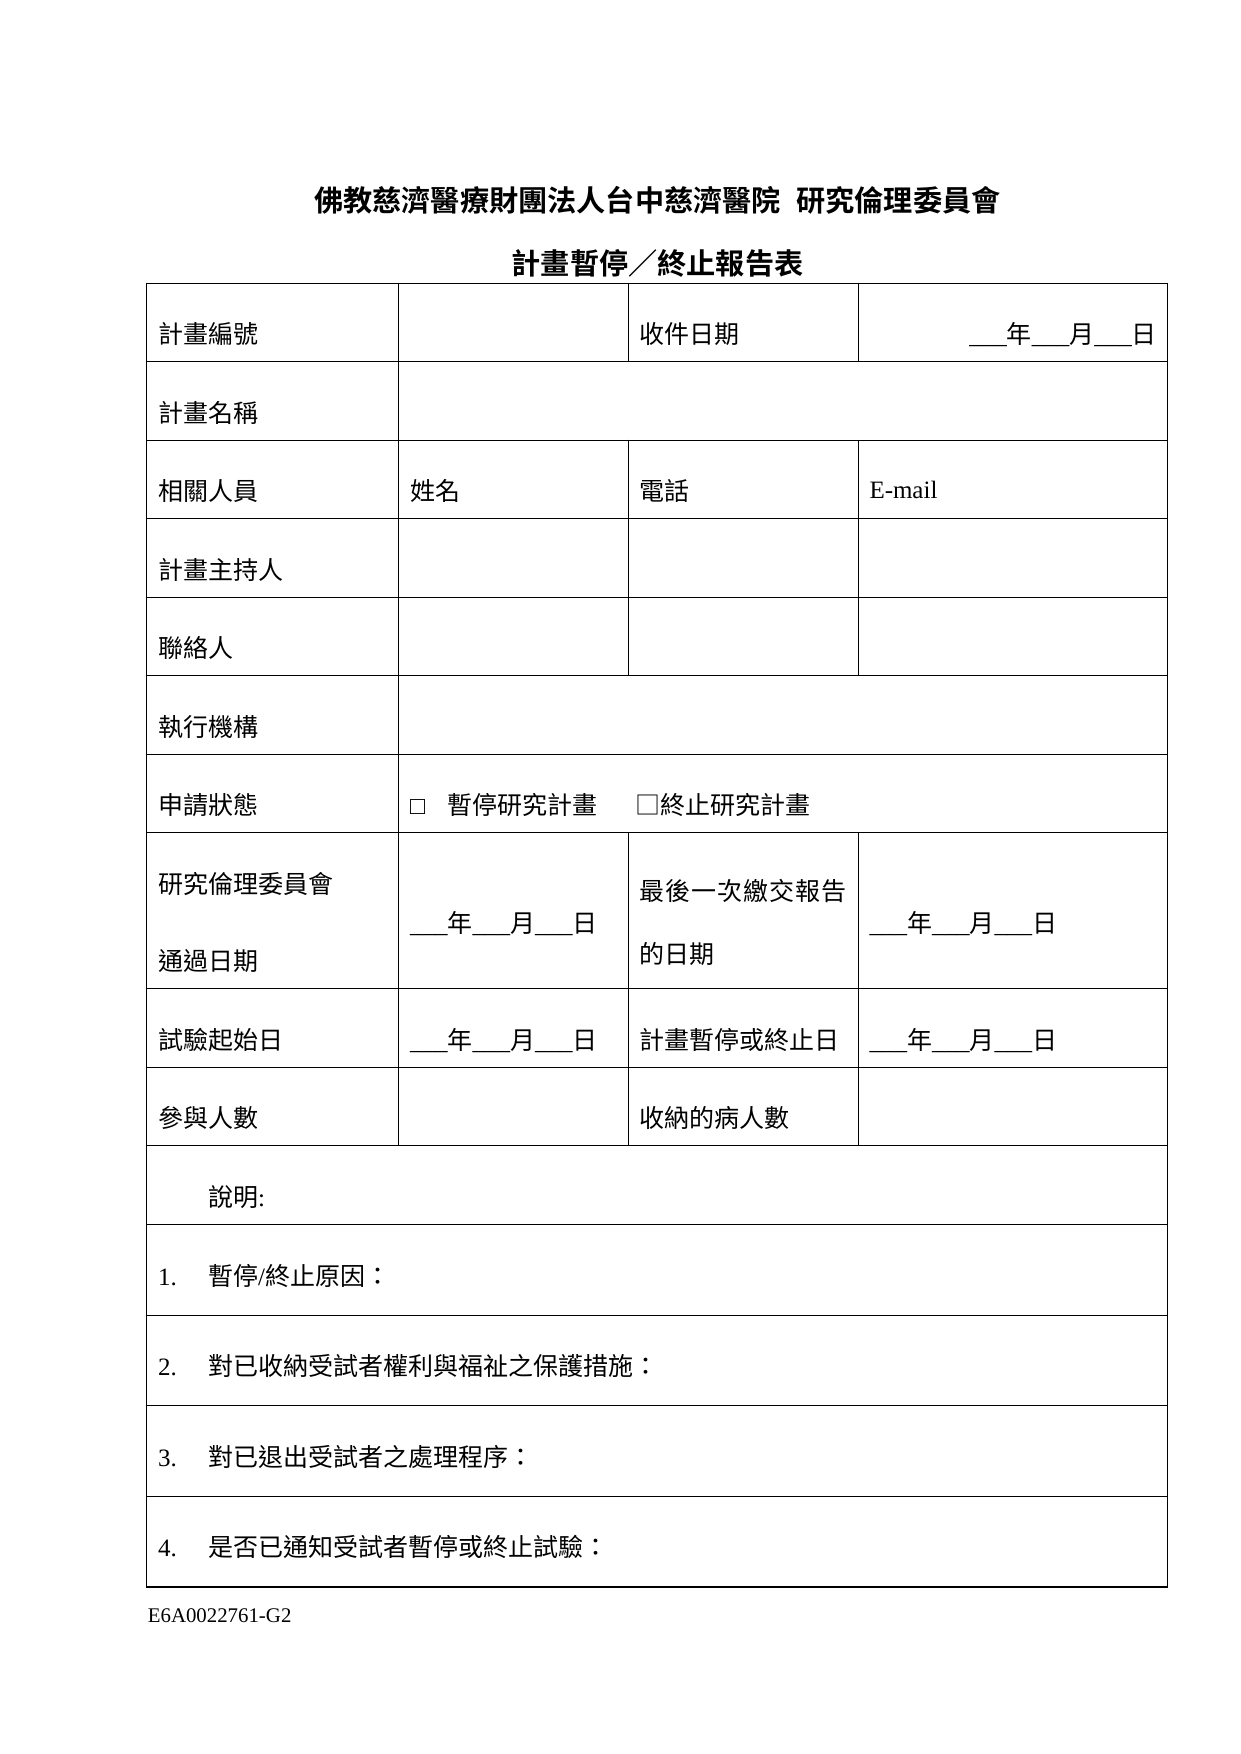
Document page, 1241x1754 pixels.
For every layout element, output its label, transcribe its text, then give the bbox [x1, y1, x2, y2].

table_cell 收納的病人數 [629, 1068, 858, 1145]
table_cell 最後一次繳交報告的日期 [629, 833, 858, 988]
table_cell [399, 519, 628, 597]
table_cell [399, 362, 1167, 439]
table_cell [399, 1068, 628, 1145]
table_cell 說明: [147, 1146, 1167, 1224]
table_cell [399, 598, 628, 675]
table_cell 計畫暫停或終止日 [629, 989, 858, 1067]
table_cell [629, 598, 858, 675]
table_cell 申請狀態 [147, 755, 398, 832]
table_cell E-mail [859, 441, 1167, 518]
subtitle 計畫暫停／終止報告表 [148, 220, 1167, 282]
table_cell 對已收納受試者權利與福祉之保護措施： [147, 1316, 1167, 1405]
table_cell 對已退出受試者之處理程序： [147, 1406, 1167, 1496]
table_cell 暫停研究計畫 □終止研究計畫 [399, 755, 1167, 832]
table_cell [859, 1068, 1167, 1145]
table_cell [629, 519, 858, 597]
table_cell 執行機構 [147, 676, 398, 754]
subtitle 佛教慈濟醫療財團法人台中慈濟醫院 研究倫理委員會 [148, 157, 1167, 220]
table_cell 相關人員 [147, 441, 398, 518]
table_cell 聯絡人 [147, 598, 398, 675]
table_cell 暫停/終止原因： [147, 1225, 1167, 1314]
table_cell 電話 [629, 441, 858, 518]
table_cell 計畫名稱 [147, 362, 398, 439]
table_header 計畫編號 [147, 284, 398, 361]
table_cell 姓名 [399, 441, 628, 518]
table_header ___年___月___日 [859, 284, 1167, 361]
table_cell 研究倫理委員會 通過日期 [147, 833, 398, 988]
table_cell [859, 519, 1167, 597]
table_header 收件日期 [629, 284, 858, 361]
table_cell 參與人數 [147, 1068, 398, 1145]
table_cell 是否已通知受試者暫停或終止試驗： 是，通知方式： 否，原因： [147, 1497, 1167, 1586]
table_cell [859, 598, 1167, 675]
table_cell 計畫主持人 [147, 519, 398, 597]
table_cell 試驗起始日 [147, 989, 398, 1067]
table_cell ___年___月___日 [859, 989, 1167, 1067]
table_cell ___年___月___日 [399, 989, 628, 1067]
table_cell [399, 676, 1167, 754]
table_cell ___年___月___日 [859, 833, 1167, 988]
table_header [399, 284, 628, 361]
table_cell ___年___月___日 [399, 833, 628, 988]
